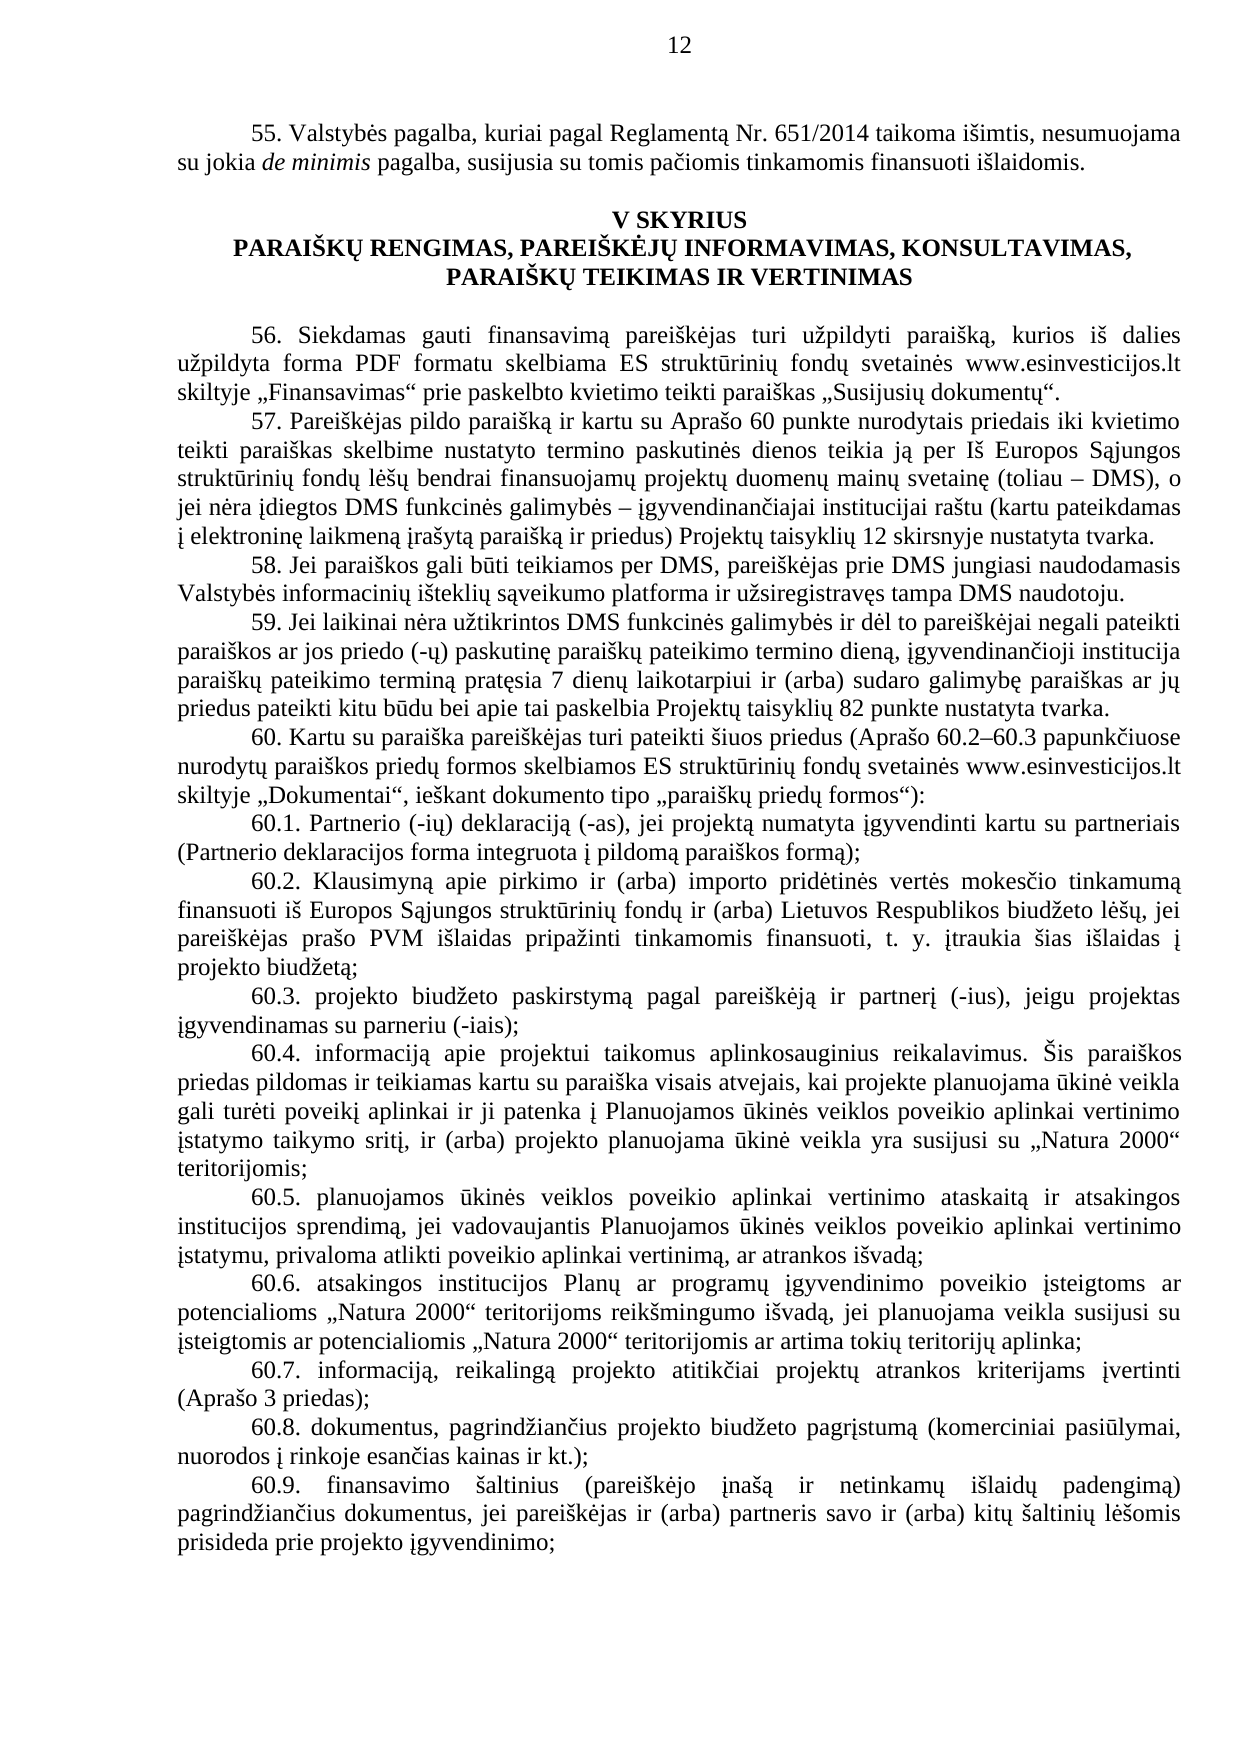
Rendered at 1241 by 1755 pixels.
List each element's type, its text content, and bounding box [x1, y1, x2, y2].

text 60.4. informaciją apie projektui taikomus aplinkosauginius reikalavimus. Šis paraiškos priedas pildomas ir teikiamas kartu su paraiška visais atvejais, kai projekte planuojama ūkinė veikla gali turėti poveikį aplinkai ir ji patenka į Planuojamos ūkinės veiklos poveikio aplinkai vertinimo įstatymo taikymo sritį, ir (arba) projekto planuojama ūkinė veikla yra susijusi su „Natura 2000“ teritorijomis; [177, 1038, 1182, 1182]
text 58. Jei paraiškos gali būti teikiamos per DMS, pareiškėjas prie DMS jungiasi naudodamasis Valstybės informacinių išteklių sąveikumo platforma ir užsiregistravęs tampa DMS naudotoju. [177, 550, 1182, 607]
text 59. Jei laikinai nėra užtikrintos DMS funkcinės galimybės ir dėl to pareiškėjai negali pateikti paraiškos ar jos priedo (-ų) paskutinę paraiškų pateikimo termino dieną, įgyvendinančioji institucija paraiškų pateikimo terminą pratęsia 7 dienų laikotarpiui ir (arba) sudaro galimybę paraiškas ar jų priedus pateikti kitu būdu bei apie tai paskelbia Projektų taisyklių 82 punkte nustatyta tvarka. [177, 607, 1182, 722]
text 60.2. Klausimyną apie pirkimo ir (arba) importo pridėtinės vertės mokesčio tinkamumą finansuoti iš Europos Sąjungos struktūrinių fondų ir (arba) Lietuvos Respublikos biudžeto lėšų, jei pareiškėjas prašo PVM išlaidas pripažinti tinkamomis finansuoti, t. y. įtraukia šias išlaidas į projekto biudžetą; [177, 866, 1182, 981]
text 56. Siekdamas gauti finansavimą pareiškėjas turi užpildyti paraišką, kurios iš dalies užpildyta forma PDF formatu skelbiama ES struktūrinių fondų svetainės www.esinvesticijos.lt skiltyje „Finansavimas“ prie paskelbto kvietimo teikti paraiškas „Susijusių dokumentų“. [177, 320, 1182, 406]
text PARAIŠKŲ RENGIMAS, PAREIŠKĖJŲ INFORMAVIMAS, KONSULTAVIMAS, PARAIŠKŲ TEIKIMAS IR VERTINIMAS [177, 233, 1182, 291]
text 60.7. informaciją, reikalingą projekto atitikčiai projektų atrankos kriterijams įvertinti (Aprašo 3 priedas); [177, 1355, 1182, 1412]
text 60.6. atsakingos institucijos Planų ar programų įgyvendinimo poveikio įsteigtoms ar potencialioms „Natura 2000“ teritorijoms reikšmingumo išvadą, jei planuojama veikla susijusi su įsteigtomis ar potencialiomis „Natura 2000“ teritorijomis ar artima tokių teritorijų aplinka; [177, 1268, 1182, 1355]
text 60.8. dokumentus, pagrindžiančius projekto biudžeto pagrįstumą (komerciniai pasiūlymai, nuorodos į rinkoje esančias kainas ir kt.); [177, 1412, 1182, 1470]
text 60.9. finansavimo šaltinius (pareiškėjo įnašą ir netinkamų išlaidų padengimą) pagrindžiančius dokumentus, jei pareiškėjas ir (arba) partneris savo ir (arba) kitų šaltinių lėšomis prisideda prie projekto įgyvendinimo; [177, 1470, 1182, 1556]
text 60.3. projekto biudžeto paskirstymą pagal pareiškėją ir partnerį (-ius), jeigu projektas įgyvendinamas su parneriu (-iais); [177, 981, 1182, 1038]
text V SKYRIUS [177, 205, 1182, 233]
text 60.1. Partnerio (-ių) deklaraciją (-as), jei projektą numatyta įgyvendinti kartu su partneriais (Partnerio deklaracijos forma integruota į pildomą paraiškos formą); [177, 808, 1182, 866]
text 60. Kartu su paraiška pareiškėjas turi pateikti šiuos priedus (Aprašo 60.2–60.3 papunkčiuose nurodytų paraiškos priedų formos skelbiamos ES struktūrinių fondų svetainės www.esinvesticijos.lt skiltyje „Dokumentai“, ieškant dokumento tipo „paraiškų priedų formos“): [177, 722, 1182, 808]
text 55. Valstybės pagalba, kuriai pagal Reglamentą Nr. 651/2014 taikoma išimtis, nesumuojama su jokia de minimis pagalba, susijusia su tomis pačiomis tinkamomis finansuoti išlaidomis. [177, 118, 1182, 176]
text 60.5. planuojamos ūkinės veiklos poveikio aplinkai vertinimo ataskaitą ir atsakingos institucijos sprendimą, jei vadovaujantis Planuojamos ūkinės veiklos poveikio aplinkai vertinimo įstatymu, privaloma atlikti poveikio aplinkai vertinimą, ar atrankos išvadą; [177, 1182, 1182, 1268]
text 57. Pareiškėjas pildo paraišką ir kartu su Aprašo 60 punkte nurodytais priedais iki kvietimo teikti paraiškas skelbime nustatyto termino paskutinės dienos teikia ją per Iš Europos Sąjungos struktūrinių fondų lėšų bendrai finansuojamų projektų duomenų mainų svetainę (toliau – DMS), o jei nėra įdiegtos DMS funkcinės galimybės – įgyvendinančiajai institucijai raštu (kartu pateikdamas į elektroninę laikmeną įrašytą paraišką ir priedus) Projektų taisyklių 12 skirsnyje nustatyta tvarka. [177, 406, 1182, 550]
